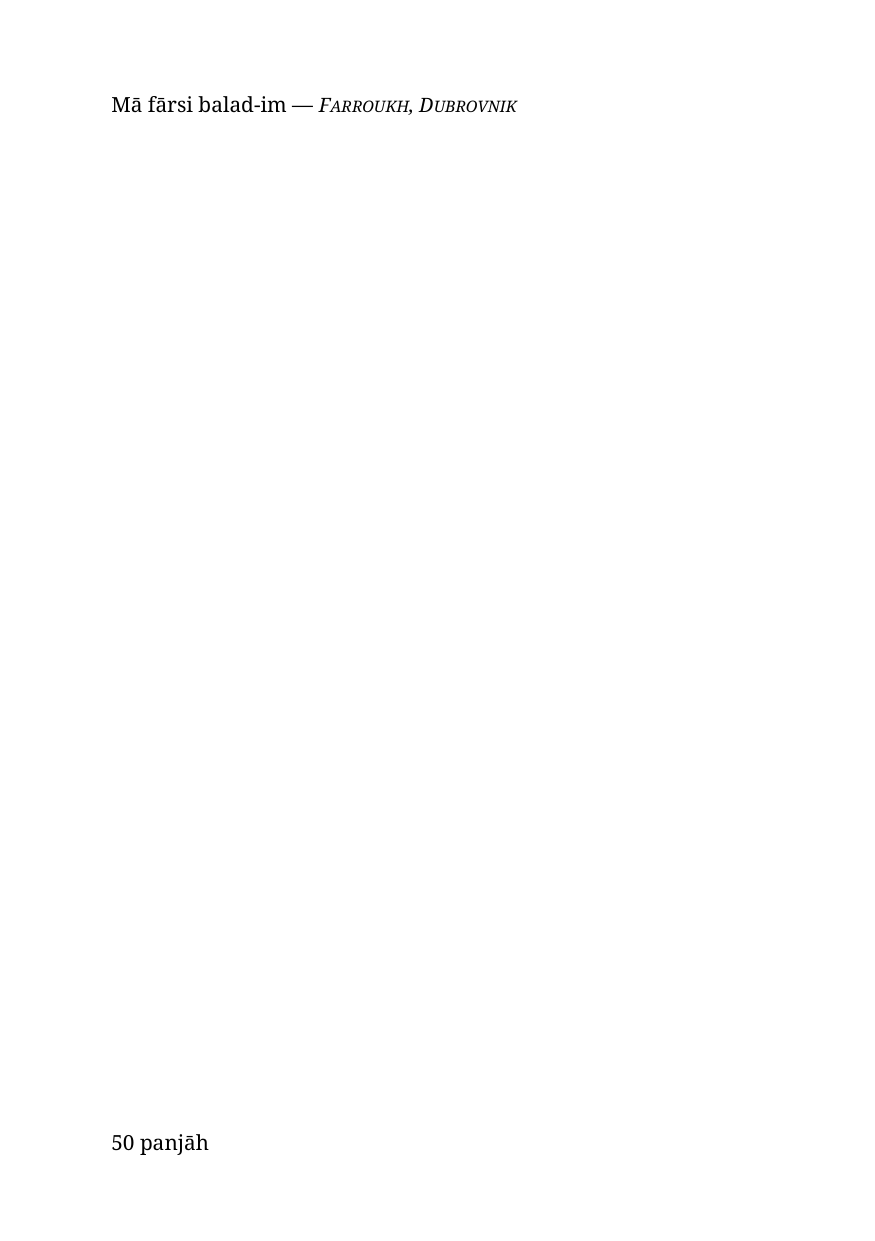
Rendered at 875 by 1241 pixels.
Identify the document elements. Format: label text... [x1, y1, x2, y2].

text 50 panjāh [111, 1128, 763, 1157]
